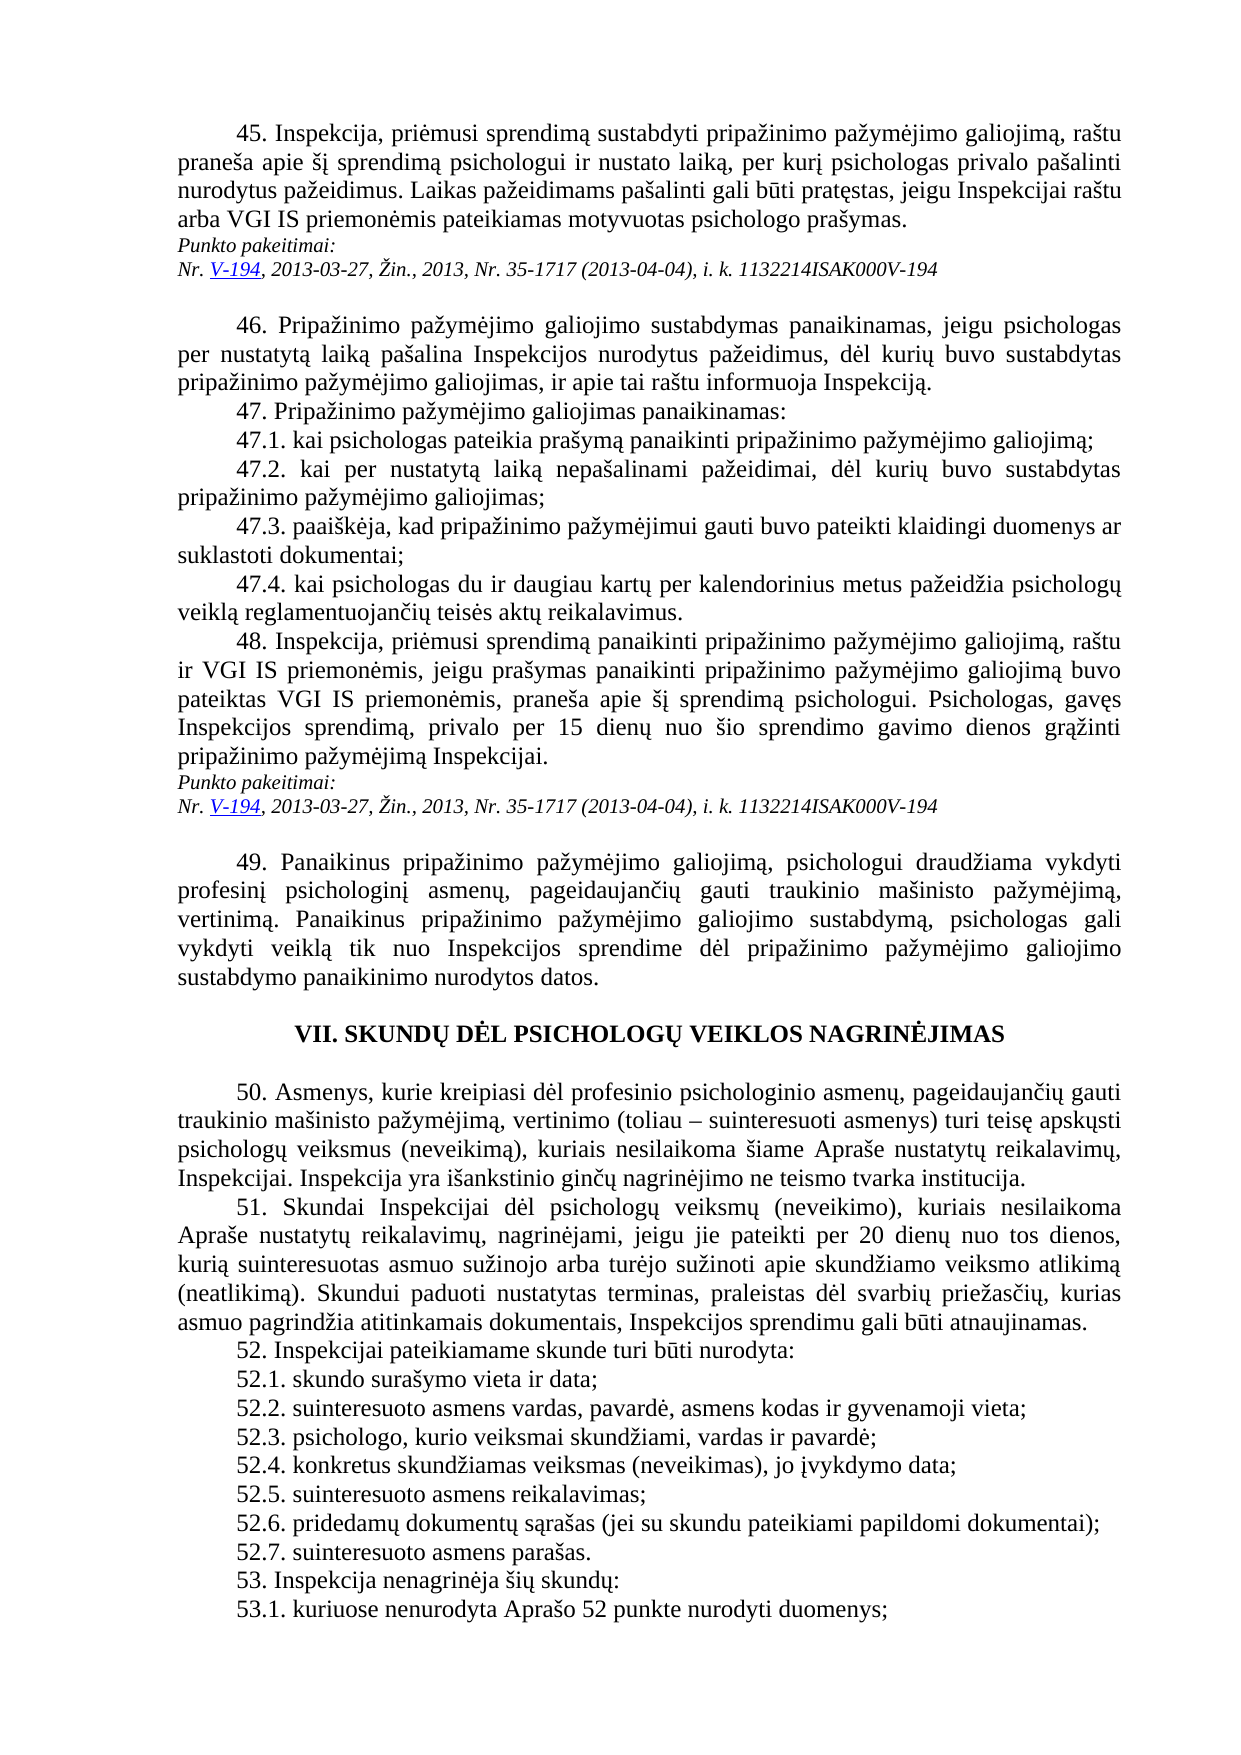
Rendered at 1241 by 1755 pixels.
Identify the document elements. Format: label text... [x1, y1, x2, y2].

text 50. Asmenys, kurie kreipiasi dėl profesinio psichologinio asmenų, pageidaujančių gauti traukinio mašinisto pažymėjimą, vertinimo (toliau – suinteresuoti asmenys) turi teisę apskųsti psichologų veiksmus (neveikimą), kuriais nesilaikoma šiame Apraše nustatytų reikalavimų, Inspekcijai. Inspekcija yra išankstinio ginčų nagrinėjimo ne teismo tvarka institucija. [177, 1077, 1122, 1192]
text 52.4. konkretus skundžiamas veiksmas (neveikimas), jo įvykdymo data; [177, 1451, 1122, 1479]
text 53. Inspekcija nenagrinėja šių skundų: [177, 1566, 1122, 1594]
text 52.3. psichologo, kurio veiksmai skundžiami, vardas ir pavardė; [177, 1422, 1122, 1451]
text 45. Inspekcija, priėmusi sprendimą sustabdyti pripažinimo pažymėjimo galiojimą, raštu praneša apie šį sprendimą psichologui ir nustato laiką, per kurį psichologas privalo pašalinti nurodytus pažeidimus. Laikas pažeidimams pašalinti gali būti pratęstas, jeigu Inspekcijai raštu arba VGI IS priemonėmis pateikiamas motyvuotas psichologo prašymas. [177, 118, 1122, 233]
text VII. SKUNDŲ DĖL PSICHOLOGŲ VEIKLOS NAGRINĖJIMAS [177, 1019, 1122, 1048]
text 48. Inspekcija, priėmusi sprendimą panaikinti pripažinimo pažymėjimo galiojimą, raštu ir VGI IS priemonėmis, jeigu prašymas panaikinti pripažinimo pažymėjimo galiojimą buvo pateiktas VGI IS priemonėmis, praneša apie šį sprendimą psichologui. Psichologas, gavęs Inspekcijos sprendimą, privalo per 15 dienų nuo šio sprendimo gavimo dienos grąžinti pripažinimo pažymėjimą Inspekcijai. [177, 626, 1122, 770]
text Nr. V-194, 2013-03-27, Žin., 2013, Nr. 35-1717 (2013-04-04), i. k. 1132214ISAK000V-194 [177, 257, 1122, 281]
text Punkto pakeitimai: [177, 770, 1122, 794]
text 52.2. suinteresuoto asmens vardas, pavardė, asmens kodas ir gyvenamoji vieta; [177, 1393, 1122, 1422]
text 52. Inspekcijai pateikiamame skunde turi būti nurodyta: [177, 1336, 1122, 1364]
text 52.5. suinteresuoto asmens reikalavimas; [177, 1479, 1122, 1508]
text 47.3. paaiškėja, kad pripažinimo pažymėjimui gauti buvo pateikti klaidingi duomenys ar suklastoti dokumentai; [177, 511, 1122, 569]
text 47.1. kai psichologas pateikia prašymą panaikinti pripažinimo pažymėjimo galiojimą; [177, 425, 1122, 454]
text 46. Pripažinimo pažymėjimo galiojimo sustabdymas panaikinamas, jeigu psichologas per nustatytą laiką pašalina Inspekcijos nurodytus pažeidimus, dėl kurių buvo sustabdytas pripažinimo pažymėjimo galiojimas, ir apie tai raštu informuoja Inspekciją. [177, 310, 1122, 396]
text 53.1. kuriuose nenurodyta Aprašo 52 punkte nurodyti duomenys; [177, 1594, 1122, 1623]
text 47.2. kai per nustatytą laiką nepašalinami pažeidimai, dėl kurių buvo sustabdytas pripažinimo pažymėjimo galiojimas; [177, 454, 1122, 511]
text 47. Pripažinimo pažymėjimo galiojimas panaikinamas: [177, 396, 1122, 425]
text 47.4. kai psichologas du ir daugiau kartų per kalendorinius metus pažeidžia psichologų veiklą reglamentuojančių teisės aktų reikalavimus. [177, 569, 1122, 626]
text 52.7. suinteresuoto asmens parašas. [177, 1537, 1122, 1566]
text Punkto pakeitimai: [177, 233, 1122, 257]
text 51. Skundai Inspekcijai dėl psichologų veiksmų (neveikimo), kuriais nesilaikoma Apraše nustatytų reikalavimų, nagrinėjami, jeigu jie pateikti per 20 dienų nuo tos dienos, kurią suinteresuotas asmuo sužinojo arba turėjo sužinoti apie skundžiamo veiksmo atlikimą (neatlikimą). Skundui paduoti nustatytas terminas, praleistas dėl svarbių priežasčių, kurias asmuo pagrindžia atitinkamais dokumentais, Inspekcijos sprendimu gali būti atnaujinamas. [177, 1192, 1122, 1336]
text 52.1. skundo surašymo vieta ir data; [177, 1364, 1122, 1393]
text Nr. V-194, 2013-03-27, Žin., 2013, Nr. 35-1717 (2013-04-04), i. k. 1132214ISAK000V-194 [177, 794, 1122, 818]
text 52.6. pridedamų dokumentų sąrašas (jei su skundu pateikiami papildomi dokumentai); [177, 1508, 1122, 1537]
text 49. Panaikinus pripažinimo pažymėjimo galiojimą, psichologui draudžiama vykdyti profesinį psichologinį asmenų, pageidaujančių gauti traukinio mašinisto pažymėjimą, vertinimą. Panaikinus pripažinimo pažymėjimo galiojimo sustabdymą, psichologas gali vykdyti veiklą tik nuo Inspekcijos sprendime dėl pripažinimo pažymėjimo galiojimo sustabdymo panaikinimo nurodytos datos. [177, 847, 1122, 991]
